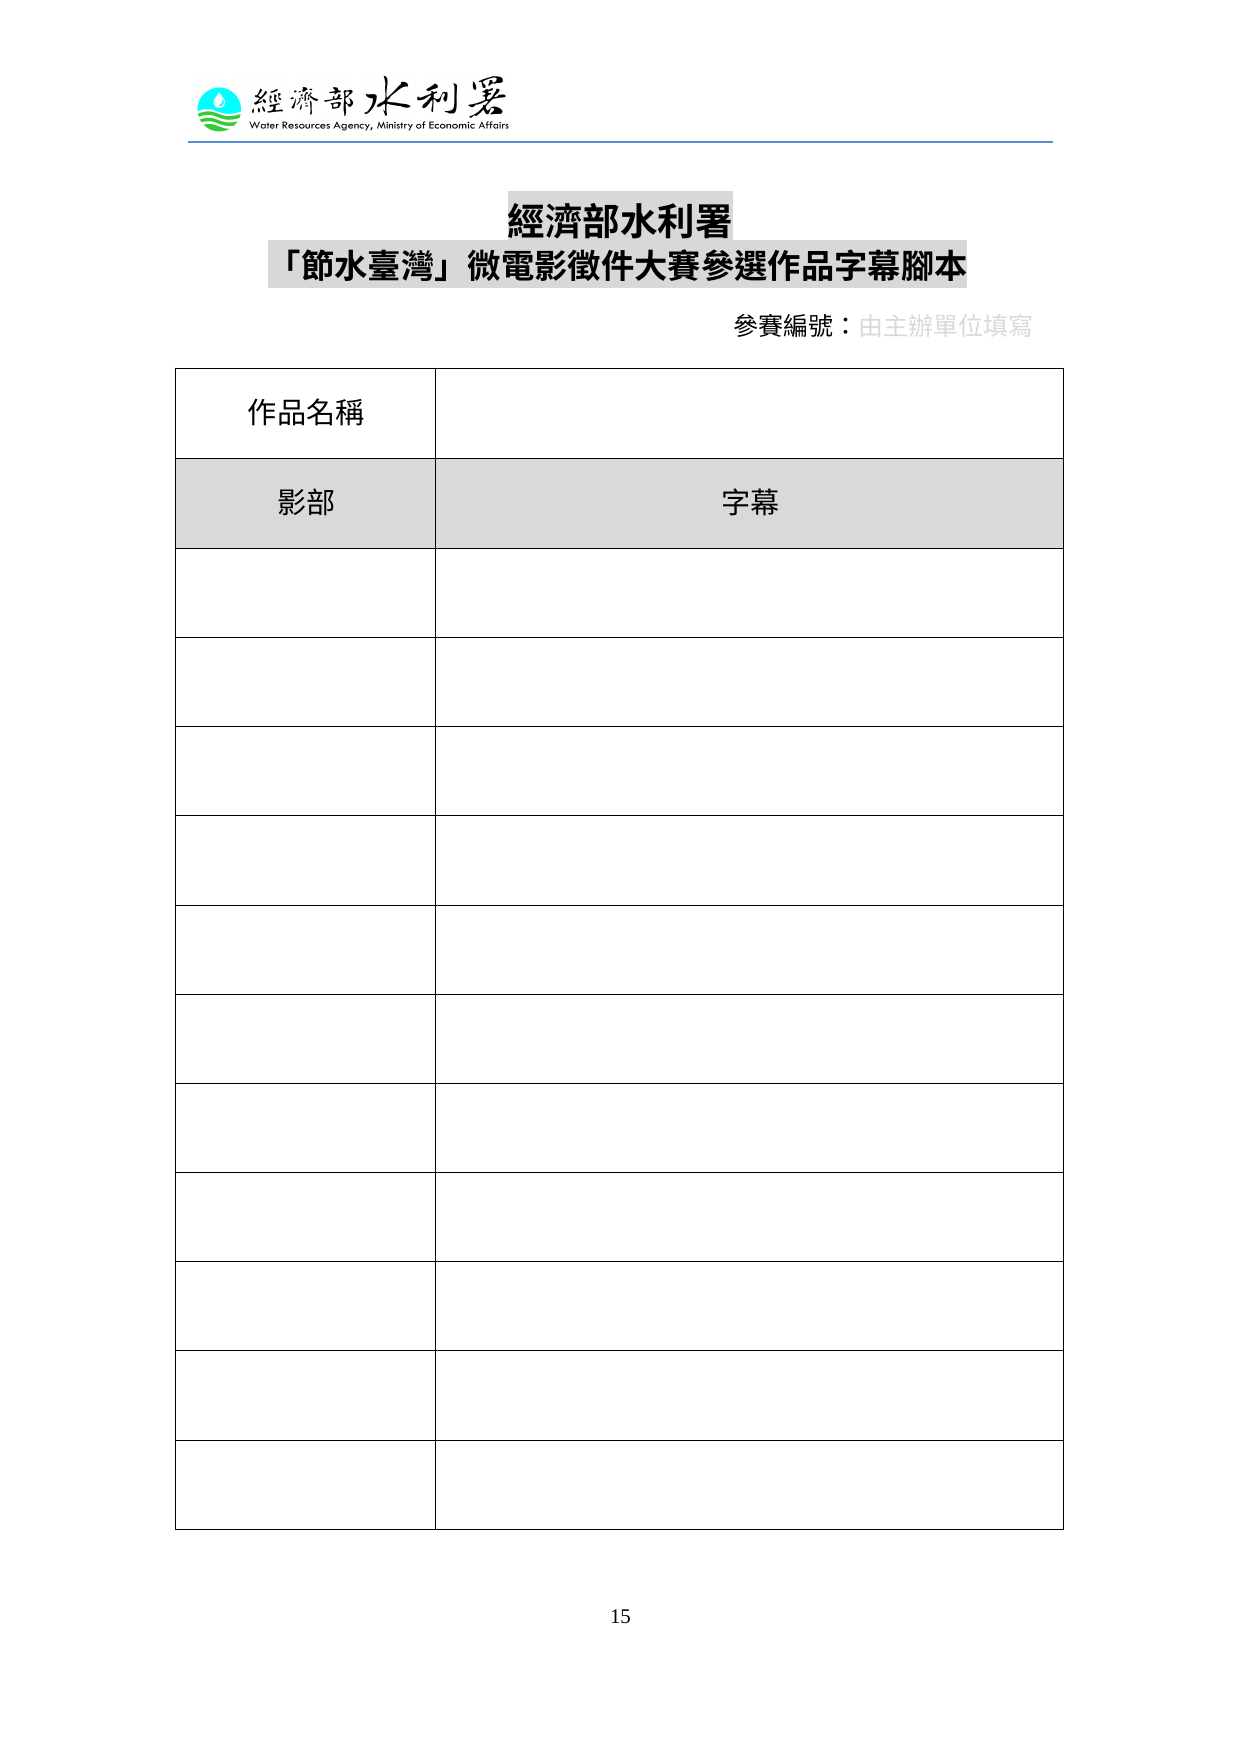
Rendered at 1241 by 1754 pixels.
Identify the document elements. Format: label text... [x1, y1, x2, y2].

table_cell [436, 816, 1063, 904]
table_cell [176, 1173, 435, 1261]
table_cell [176, 1262, 435, 1350]
table_cell 字幕 [436, 459, 1063, 548]
table_header 作品名稱 [176, 369, 435, 458]
table_cell [436, 727, 1063, 815]
table_cell [436, 1084, 1063, 1172]
table_cell [176, 1351, 435, 1439]
table_cell [436, 549, 1063, 637]
table_cell 影部 [176, 459, 435, 548]
table_cell [176, 995, 435, 1083]
table_cell [436, 1173, 1063, 1261]
table_header [436, 369, 1063, 458]
table_cell [176, 549, 435, 637]
table_cell [436, 1441, 1063, 1529]
text 參賽編號：由主辦單位填寫 [187, 306, 1033, 343]
table_cell [176, 727, 435, 815]
table_cell [436, 995, 1063, 1083]
table_cell [176, 816, 435, 904]
table_cell [436, 1262, 1063, 1350]
table_cell [176, 1084, 435, 1172]
table_cell [436, 638, 1063, 726]
table_cell [436, 1351, 1063, 1439]
text 「節水臺灣」微電影徵件大賽參選作品字幕腳本 [187, 239, 1047, 288]
text 經濟部水利署 [187, 177, 1053, 239]
table_cell [176, 906, 435, 994]
table_cell [176, 1441, 435, 1529]
table_cell [436, 906, 1063, 994]
table_cell [176, 638, 435, 726]
